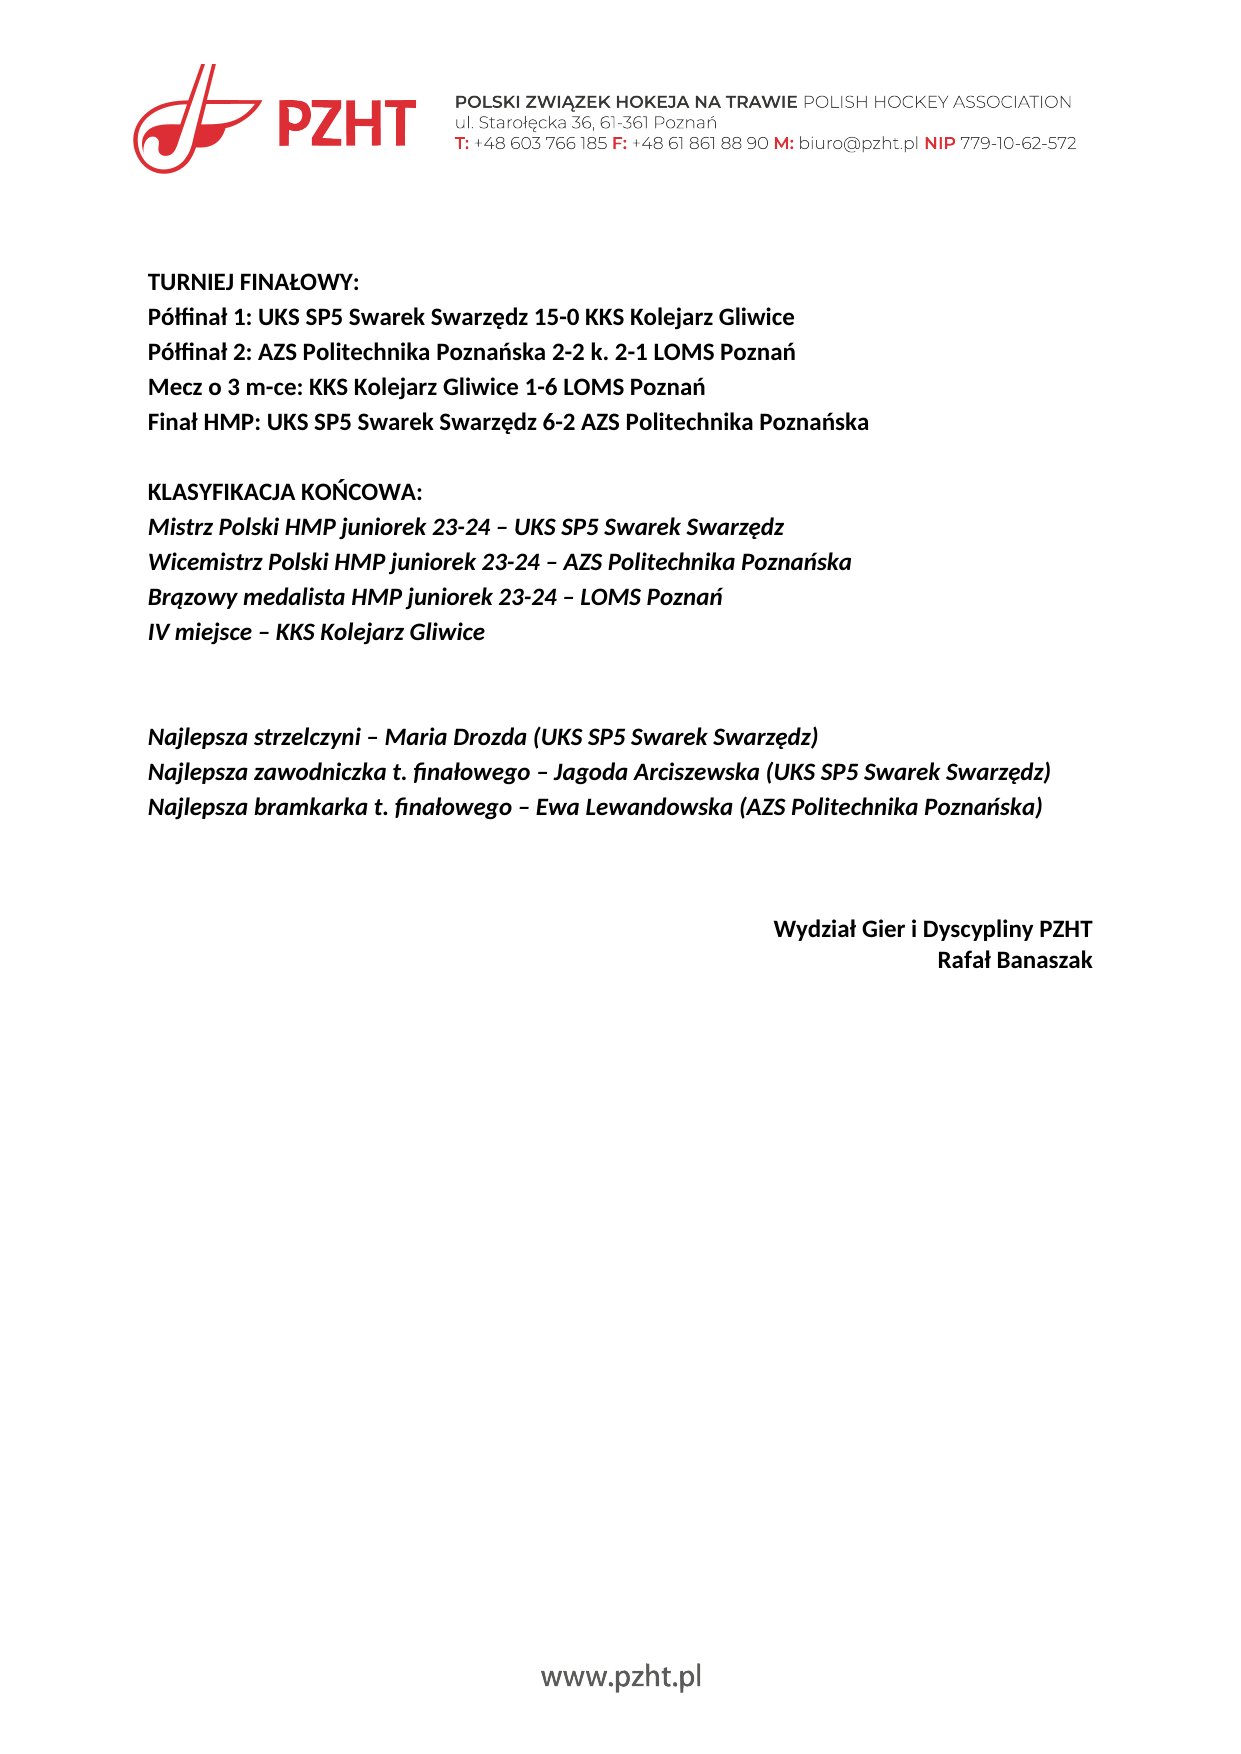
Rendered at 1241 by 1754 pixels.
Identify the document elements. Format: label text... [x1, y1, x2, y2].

list IV miejsce – KKS Kolejarz Gliwice [148, 616, 1093, 646]
list Brązowy medalista HMP juniorek 23-24 – LOMS Poznań [148, 581, 1093, 611]
list Najlepsza zawodniczka t. finałowego – Jagoda Arciszewska (UKS SP5 Swarek Swarzędz) [148, 756, 1093, 786]
text Wydział Gier i Dyscypliny PZHT [148, 913, 1093, 944]
picture [540, 1663, 701, 1693]
list TURNIEJ FINAŁOWY: [148, 266, 1093, 296]
text Rafał Banaszak [148, 944, 1093, 974]
list Wicemistrz Polski HMP juniorek 23-24 – AZS Politechnika Poznańska [148, 546, 1093, 576]
list Najlepsza bramkarka t. finałowego – Ewa Lewandowska (AZS Politechnika Poznańska) [148, 791, 1093, 821]
list Mecz o 3 m-ce: KKS Kolejarz Gliwice 1-6 LOMS Poznań [148, 371, 1093, 401]
list Półfinał 2: AZS Politechnika Poznańska 2-2 k. 2-1 LOMS Poznań [148, 336, 1093, 366]
list Najlepsza strzelczyni – Maria Drozda (UKS SP5 Swarek Swarzędz) [148, 721, 1093, 751]
list Półfinał 1: UKS SP5 Swarek Swarzędz 15-0 KKS Kolejarz Gliwice [148, 301, 1093, 331]
list Mistrz Polski HMP juniorek 23-24 – UKS SP5 Swarek Swarzędz [148, 511, 1093, 541]
list Finał HMP: UKS SP5 Swarek Swarzędz 6-2 AZS Politechnika Poznańska [148, 406, 1093, 436]
list KLASYFIKACJA KOŃCOWA: [148, 476, 1093, 506]
picture [128, 59, 1078, 179]
